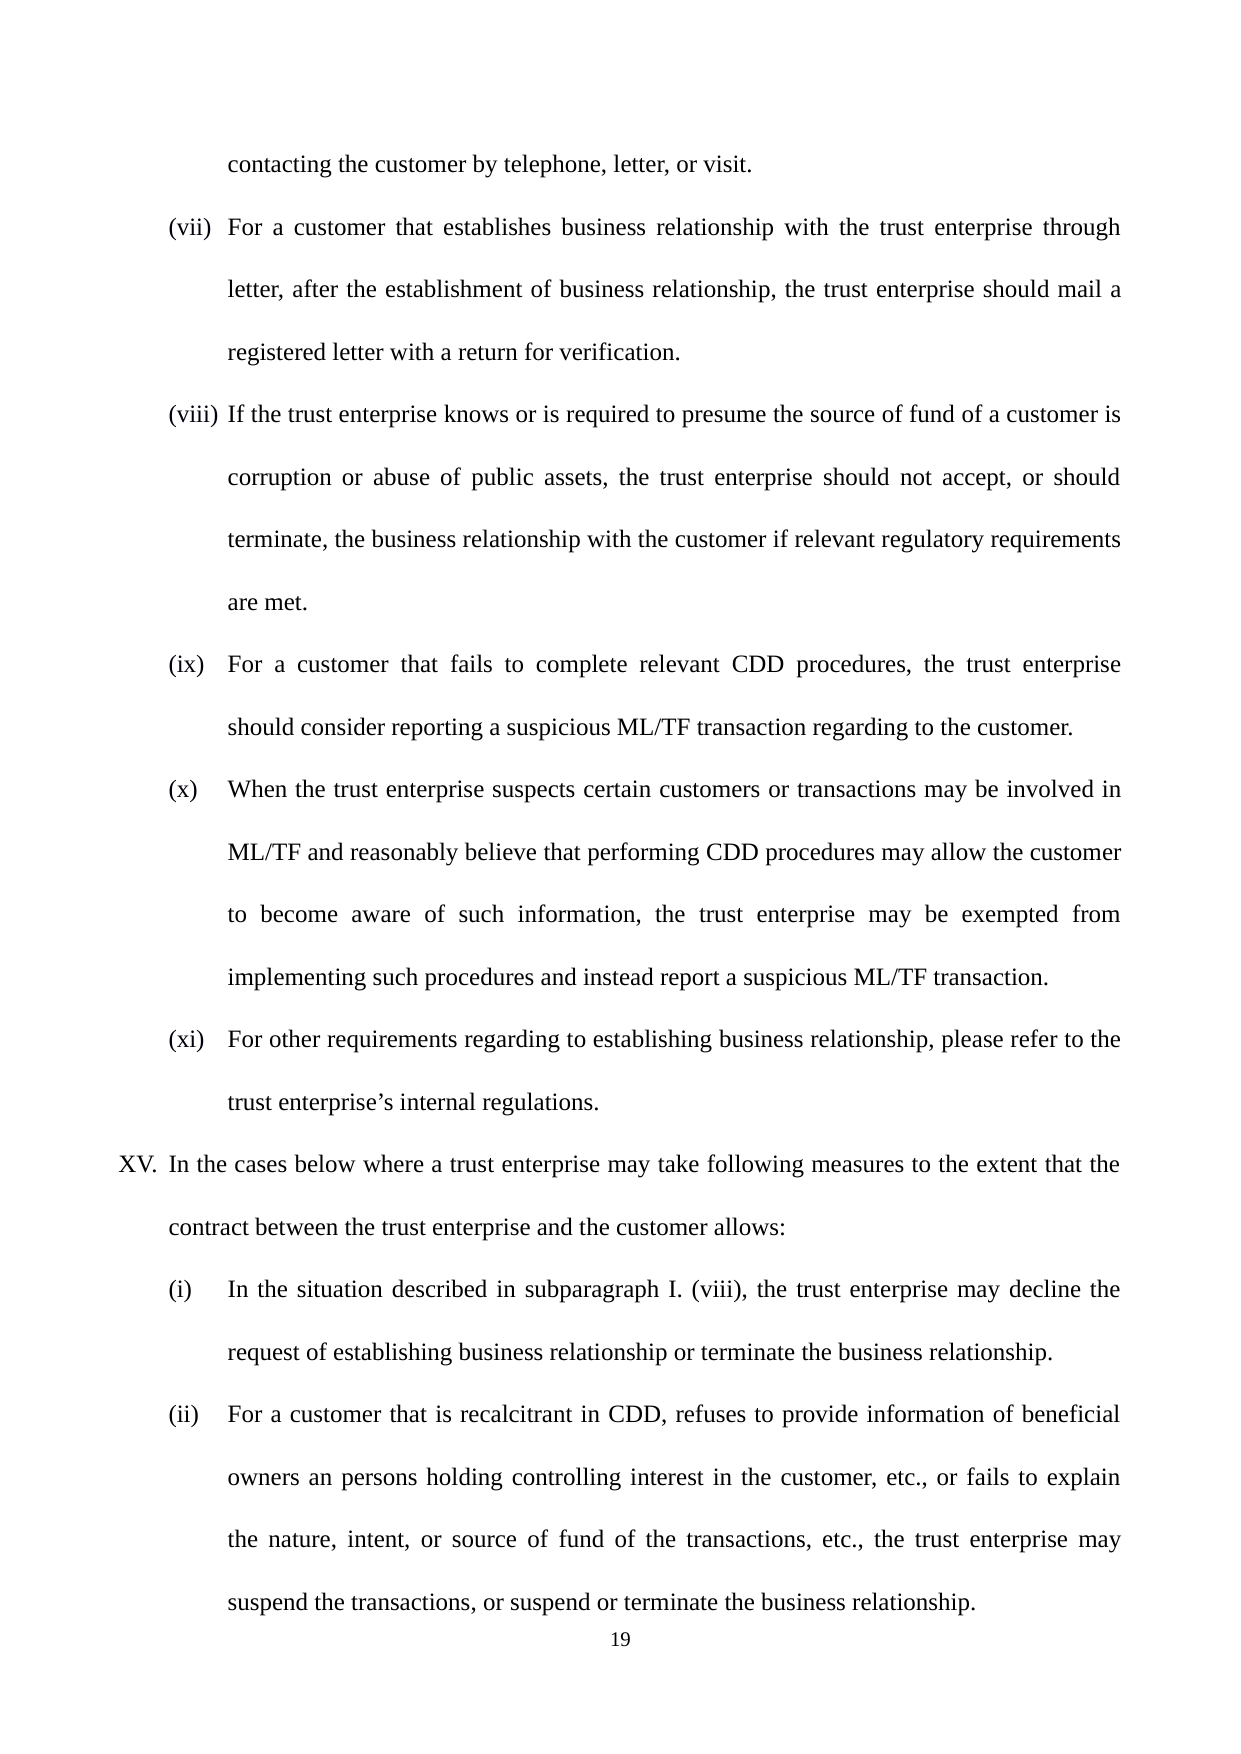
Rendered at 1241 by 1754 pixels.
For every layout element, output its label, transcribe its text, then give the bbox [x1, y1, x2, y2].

list For a customer that is recalcitrant in CDD, refuses to provide information of beneficial owners an persons holding controlling interest in the customer, etc., or fails to explain the nature, intent, or source of fund of the transactions, etc., the trust enterprise may suspend the transactions, or suspend or terminate the business relationship. [168, 1372, 1122, 1622]
list In the situation described in subparagraph I. (viii), the trust enterprise may decline the request of establishing business relationship or terminate the business relationship. [168, 1247, 1122, 1372]
list contacting the customer by telephone, letter, or visit. [168, 122, 1122, 185]
list When the trust enterprise suspects certain customers or transactions may be involved in ML/TF and reasonably believe that performing CDD procedures may allow the customer to become aware of such information, the trust enterprise may be exempted from implementing such procedures and instead report a suspicious ML/TF transaction. [168, 747, 1122, 997]
list For a customer that fails to complete relevant CDD procedures, the trust enterprise should consider reporting a suspicious ML/TF transaction regarding to the customer. [168, 622, 1122, 747]
list If the trust enterprise knows or is required to presume the source of fund of a customer is corruption or abuse of public assets, the trust enterprise should not accept, or should terminate, the business relationship with the customer if relevant regulatory requirements are met. [168, 372, 1122, 622]
list In the cases below where a trust enterprise may take following measures to the extent that the contract between the trust enterprise and the customer allows: [118, 1122, 1122, 1247]
list For other requirements regarding to establishing business relationship, please refer to the trust enterprise’s internal regulations. [168, 997, 1122, 1122]
list For a customer that establishes business relationship with the trust enterprise through letter, after the establishment of business relationship, the trust enterprise should mail a registered letter with a return for verification. [168, 185, 1122, 372]
